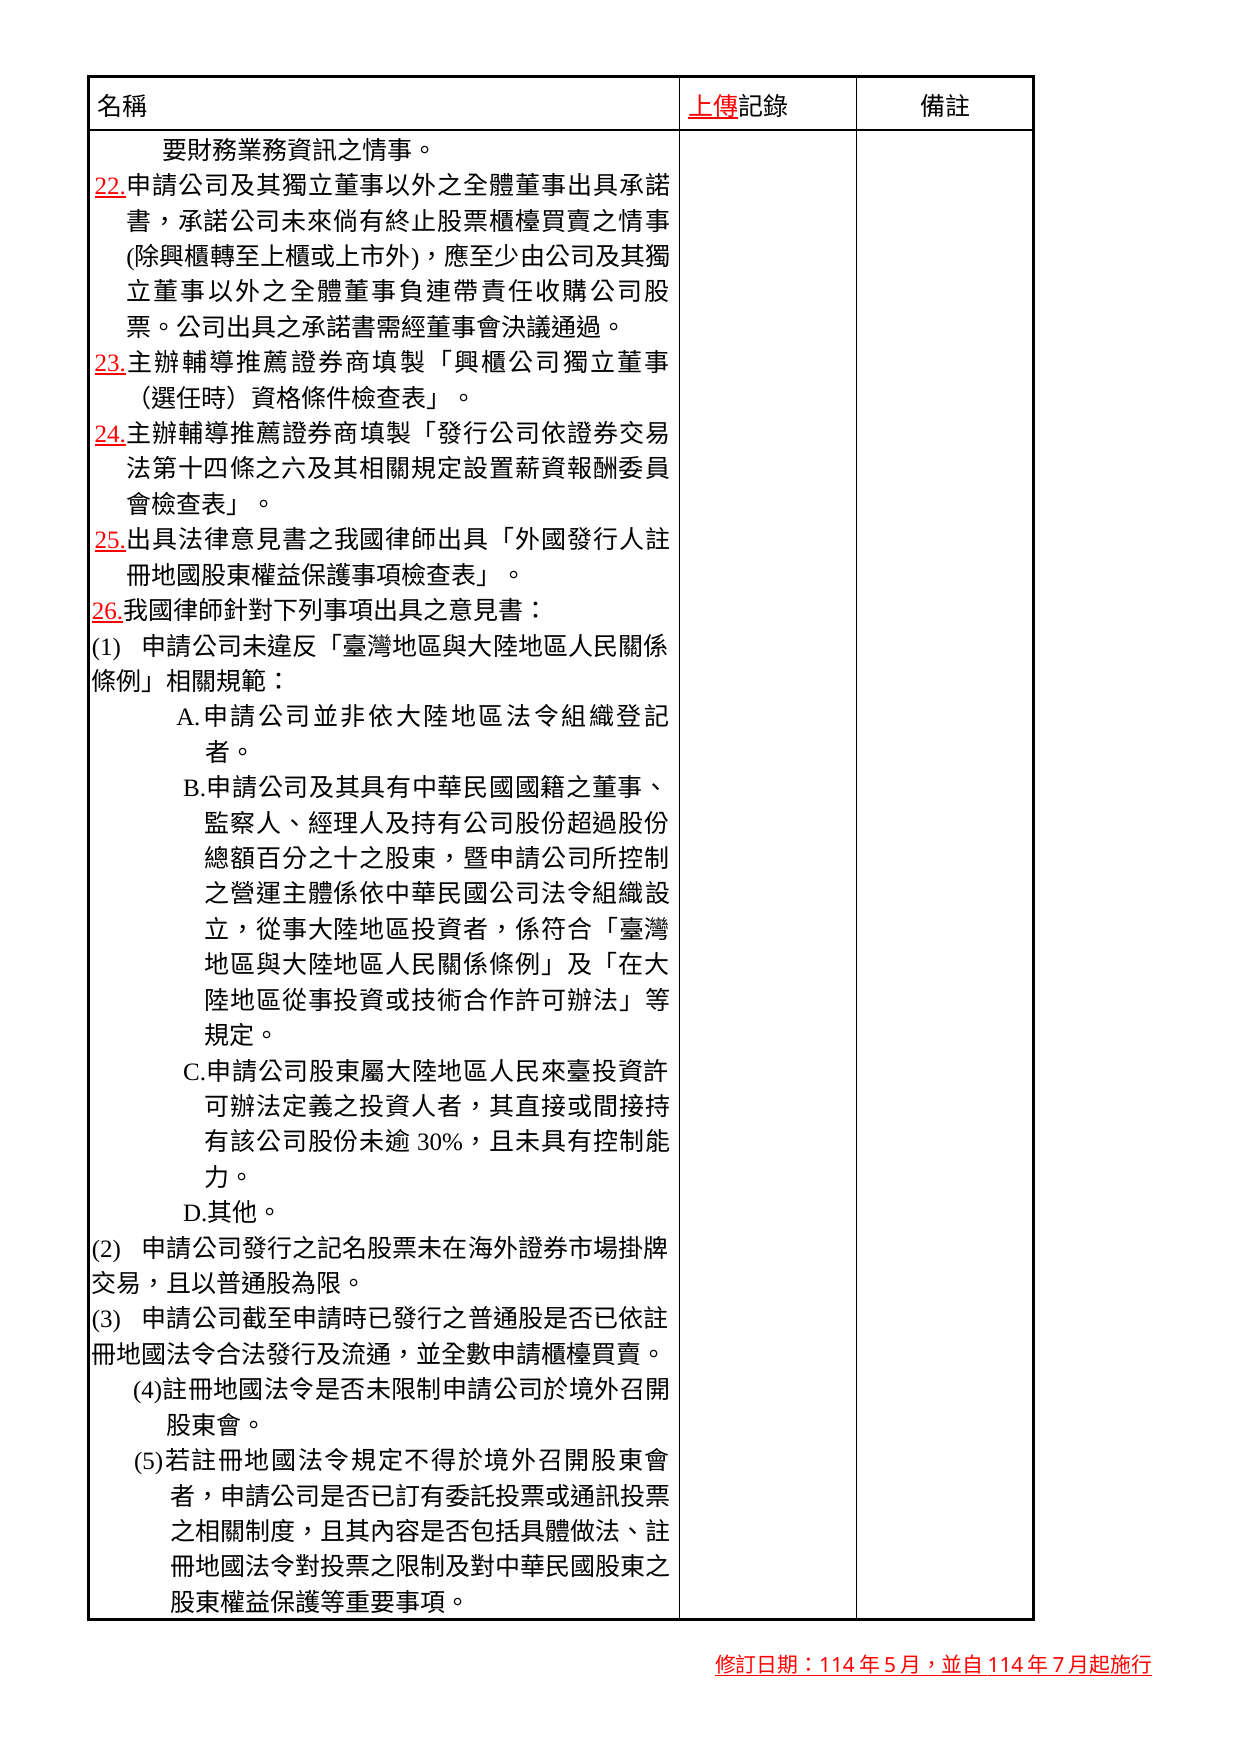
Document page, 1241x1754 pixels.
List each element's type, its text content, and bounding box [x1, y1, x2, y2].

table_header 名稱 [90, 78, 679, 129]
table_header 上傳記錄 [680, 78, 856, 129]
table_header 備註 [857, 78, 1032, 129]
table_cell 要財務業務資訊之情事。 22.申請公司及其獨立董事以外之全體董事出具承諾書，承諾公司未來倘有終止股票櫃檯買賣之情事(除興櫃轉至上櫃或上市外)，應至少由公司及其獨立董事以外之全體董事負連帶責任收購公司股票。公司出具之承諾書需經董事會決議通過。 23.主辦輔導推薦證券商填製「興櫃公司獨立董事（選任時）資格條件檢查表」。 24.主辦輔導推薦證券商填製「發行公司依證券交易法第十四條之六及其相關規定設置薪資報酬委員會檢查表」。 25.出具法律意見書之我國律師出具「外國發行人註冊地國股東權益保護事項檢查表」。 26.我國律師針對下列事項出具之意見書： 申請公司未違反「臺灣地區與大陸地區人民關係條例」相關規範： A.申請公司並非依大陸地區法令組織登記者。 B.申請公司及其具有中華民國國籍之董事、監察人、經理人及持有公司股份超過股份總額百分之十之股東，暨申請公司所控制之營運主體係依中華民國公司法令組織設立，從事大陸地區投資者，係符合「臺灣地區與大陸地區人民關係條例」及「在大陸地區從事投資或技術合作許可辦法」等規定。 C.申請公司股東屬大陸地區人民來臺投資許可辦法定義之投資人者，其直接或間接持有該公司股份未逾30%，且未具有控制能力。 D.其他。 申請公司發行之記名股票未在海外證券市場掛牌交易，且以普通股為限。 申請公司截至申請時已發行之普通股是否已依註冊地國法令合法發行及流通，並全數申請櫃檯買賣。 (4)註冊地國法令是否未限制申請公司於境外召開股東會。 (5)若註冊地國法令規定不得於境外召開股東會者，申請公司是否已訂有委託投票或通訊投票之相關制度，且其內容是否包括具體做法、註冊地國法令對投票之限制及對中華民國股東之股東權益保護等重要事項。 [90, 131, 679, 1618]
table_cell [680, 131, 856, 1618]
table_cell [857, 131, 1032, 1618]
